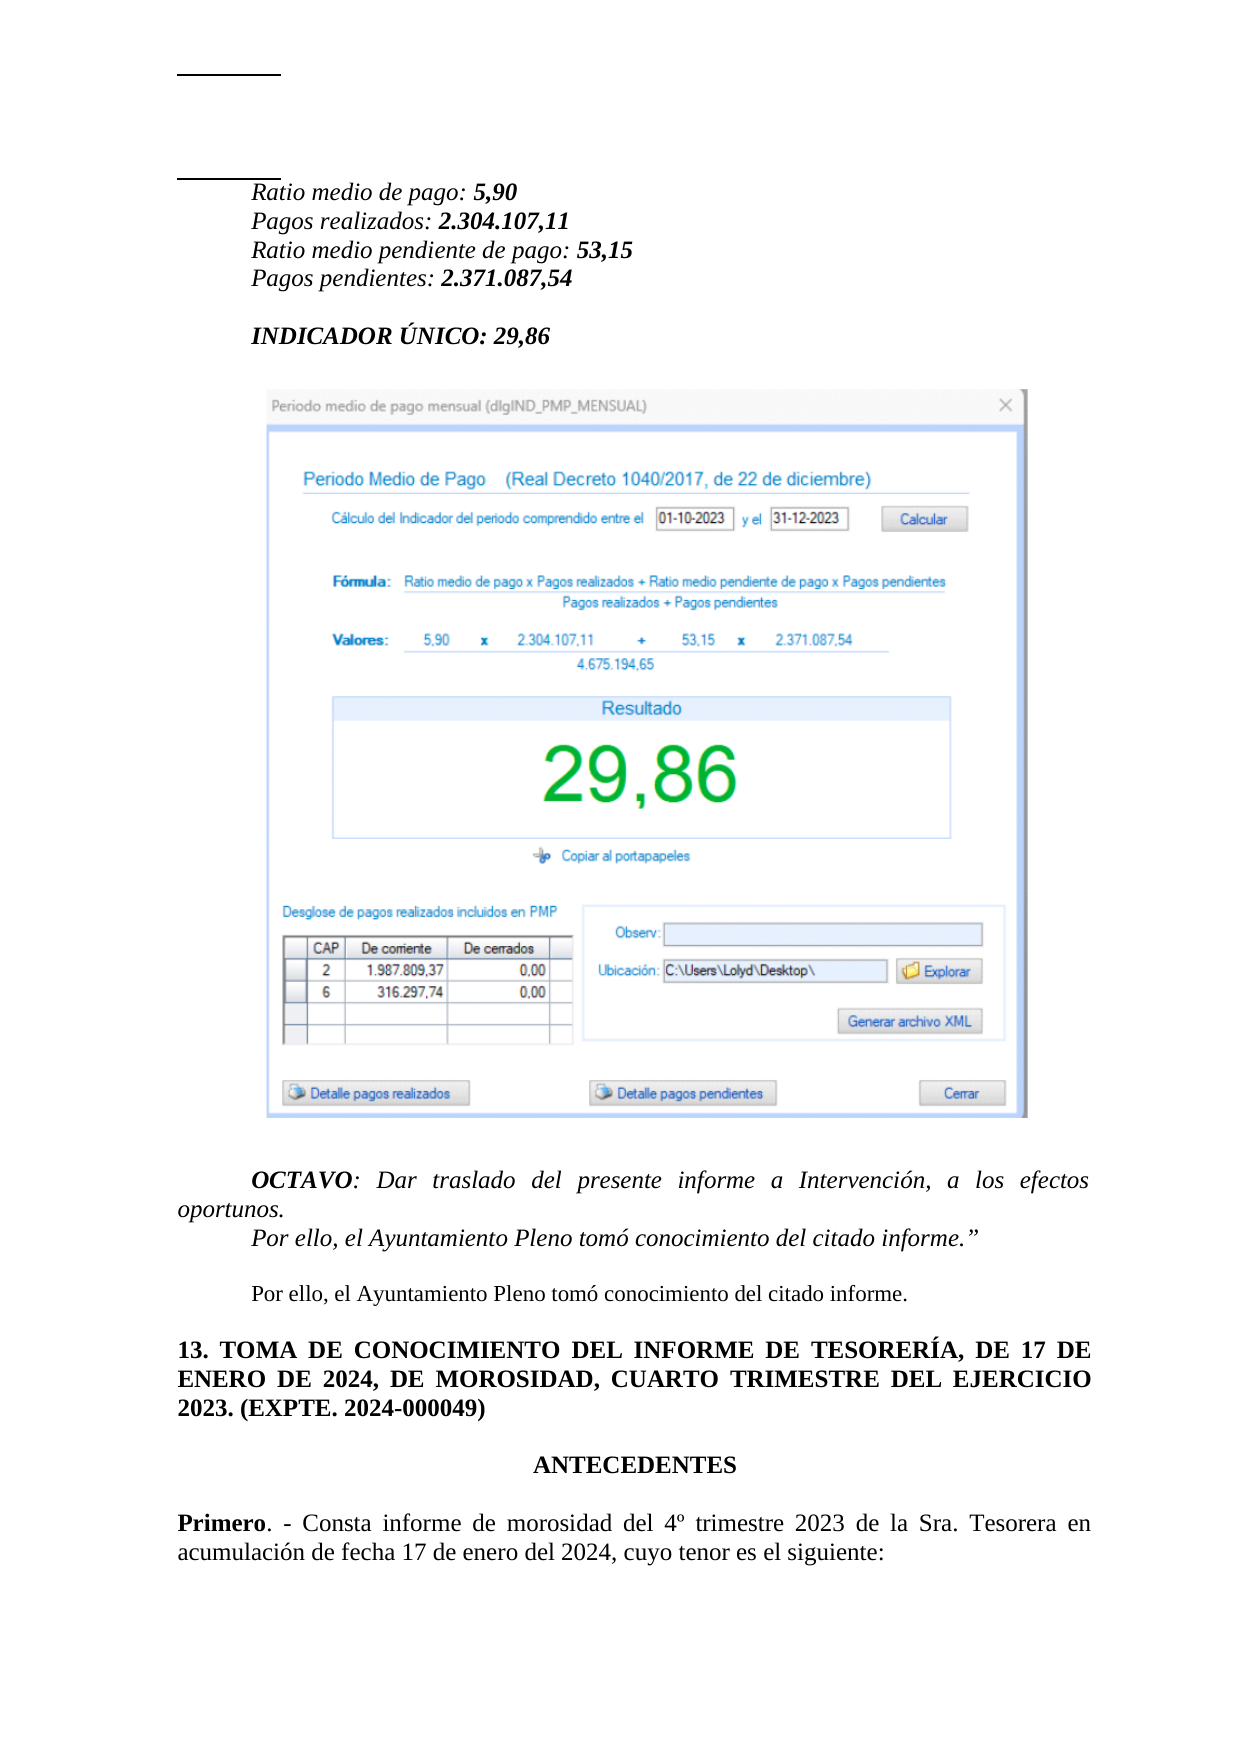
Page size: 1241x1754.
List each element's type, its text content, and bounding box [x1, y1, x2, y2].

text OCTAVO: Dar traslado del presente informe a Intervención, a los efectos oportunos. [177, 1166, 1093, 1223]
text 13. TOMA DE CONOCIMIENTO DEL INFORME DE TESORERÍA, DE 17 DE ENERO DE 2024, DE MOROSIDAD, CUARTO TRIMESTRE DEL EJERCICIO 2023. (EXPTE. 2024-000049) [177, 1336, 1092, 1422]
text Primero. - Consta informe de morosidad del 4º trimestre 2023 de la Sra. Tesorera en acumulación de fecha 17 de enero del 2024, cuyo tenor es el siguiente: [177, 1508, 1092, 1566]
text ANTECEDENTES [177, 1451, 1092, 1479]
text INDICADOR ÚNICO: 29,86 [177, 321, 1093, 350]
text Pagos realizados: 2.304.107,11 [177, 206, 1093, 235]
text Pagos pendientes: 2.371.087,54 [177, 263, 1093, 292]
text Por ello, el Ayuntamiento Pleno tomó conocimiento del citado informe.” [177, 1223, 1093, 1252]
text Ratio medio pendiente de pago: 53,15 [177, 235, 1093, 263]
text Por ello, el Ayuntamiento Pleno tomó conocimiento del citado informe. [177, 1281, 1093, 1307]
text Ratio medio de pago: 5,90 [177, 177, 1093, 206]
